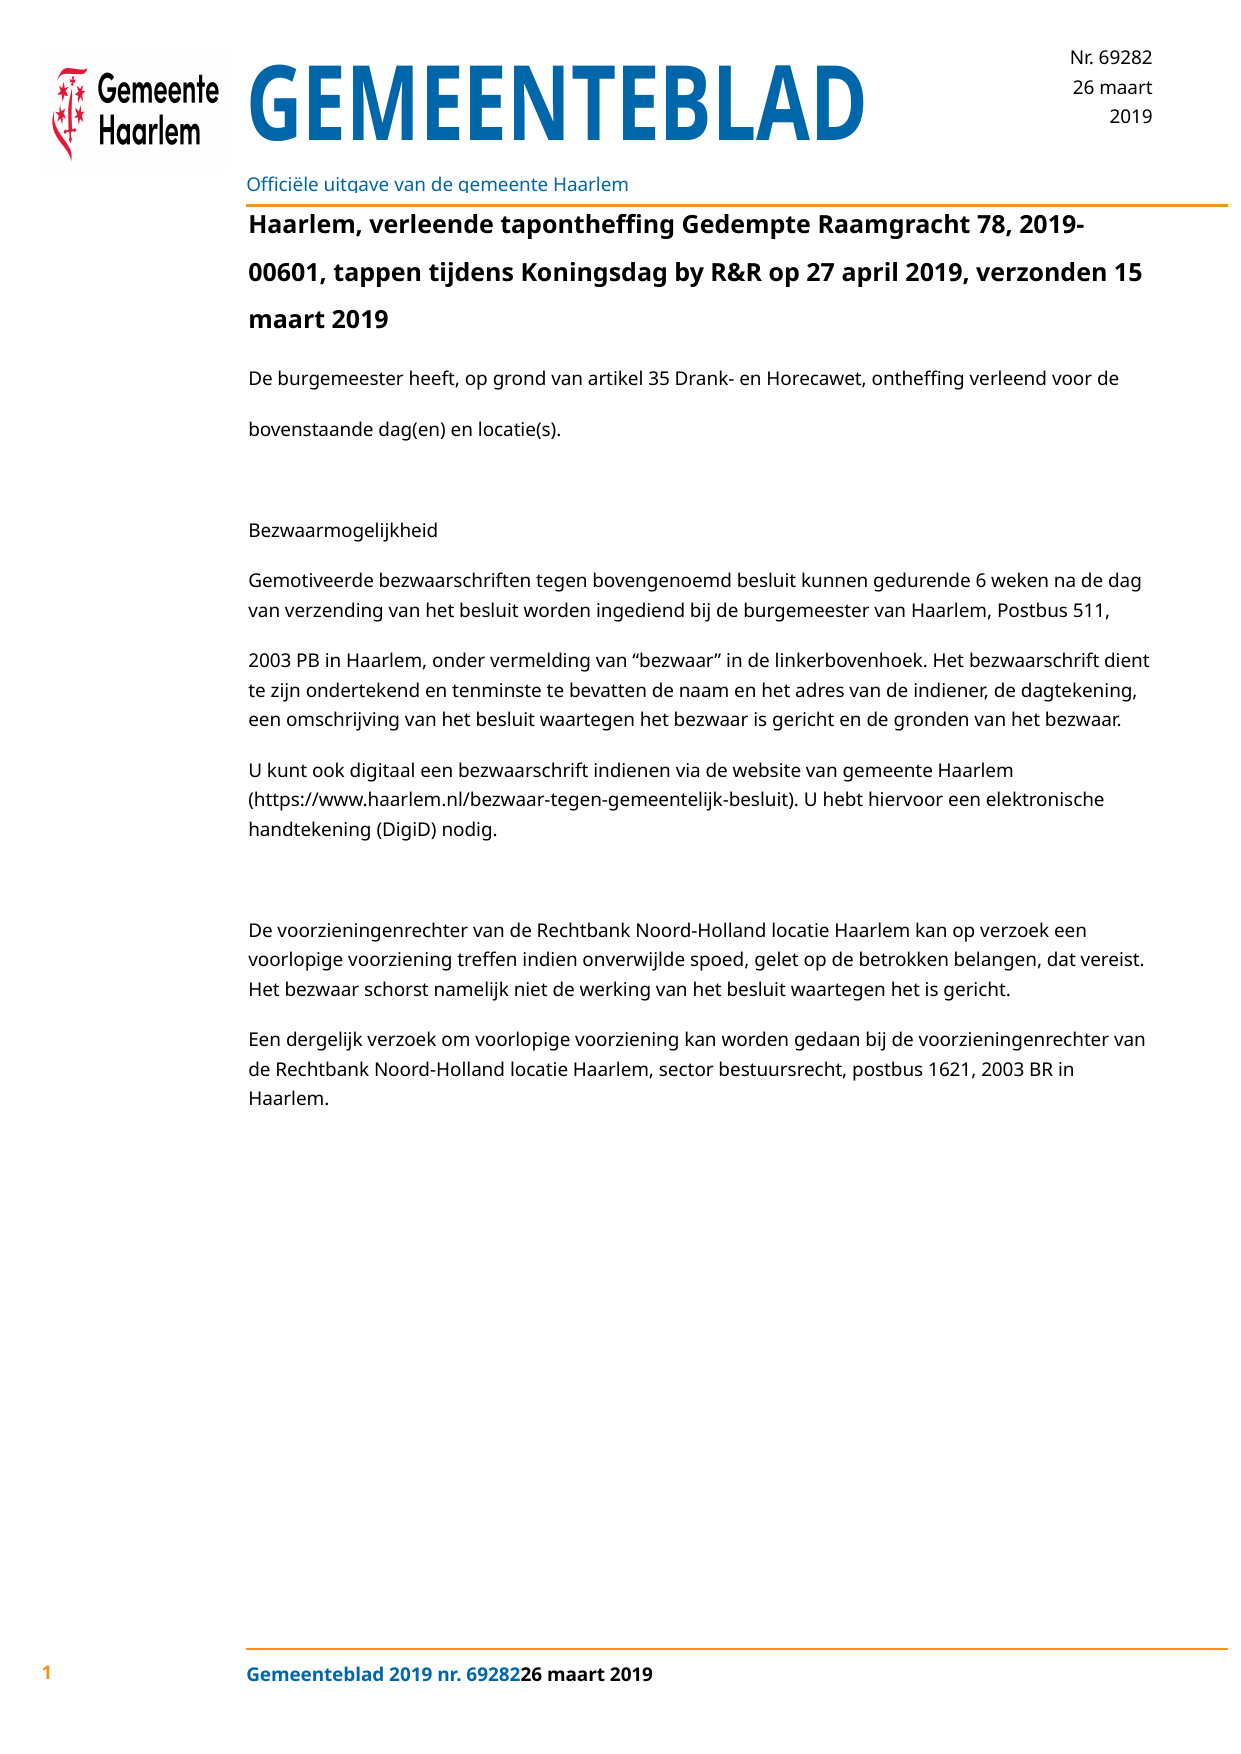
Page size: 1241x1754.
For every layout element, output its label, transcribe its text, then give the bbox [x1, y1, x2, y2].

text Een dergelijk verzoek om voorlopige voorziening kan worden gedaan bij de voorzieningenrechter van de Rechtbank Noord-Holland locatie Haarlem, sector bestuursrecht, postbus 1621, 2003 BR in Haarlem. [248, 1026, 1152, 1111]
text De voorzieningenrechter van de Rechtbank Noord-Holland locatie Haarlem kan op verzoek een voorlopige voorziening treffen indien onverwijlde spoed, gelet op de betrokken belangen, dat vereist. Het bezwaar schorst namelijk niet de werking van het besluit waartegen het is gericht. [248, 917, 1152, 1002]
text U kunt ook digitaal een bezwaarschrift indienen via de website van gemeente Haarlem (https://www.haarlem.nl/bezwaar-tegen-gemeentelijk-besluit). U hebt hiervoor een elektronische handtekening (DigiD) nodig. [248, 757, 1152, 842]
text bovenstaande dag(en) en locatie(s). [248, 416, 1152, 442]
picture [41, 47, 231, 172]
text Haarlem, verleende tapontheffing Gedempte Raamgracht 78, 2019-00601, tappen tijdens Koningsdag by R&R op 27 april 2019, verzonden 15 maart 2019 [248, 207, 1152, 336]
text De burgemeester heeft, op grond van artikel 35 Drank- en Horecawet, ontheffing verleend voor de [248, 366, 1152, 391]
text Bezwaarmogelijkheid [248, 517, 1152, 542]
text 2003 PB in Haarlem, onder vermelding van “bezwaar” in de linkerbovenhoek. Het bezwaarschrift dient te zijn ondertekend en tenminste te bevatten de naam en het adres van de indiener, de dagtekening, een omschrijving van het besluit waartegen het bezwaar is gericht en de gronden van het bezwaar. [248, 647, 1152, 732]
text Gemotiveerde bezwaarschriften tegen bovengenoemd besluit kunnen gedurende 6 weken na de dag van verzending van het besluit worden ingediend bij de burgemeester van Haarlem, Postbus 511, [248, 567, 1152, 622]
